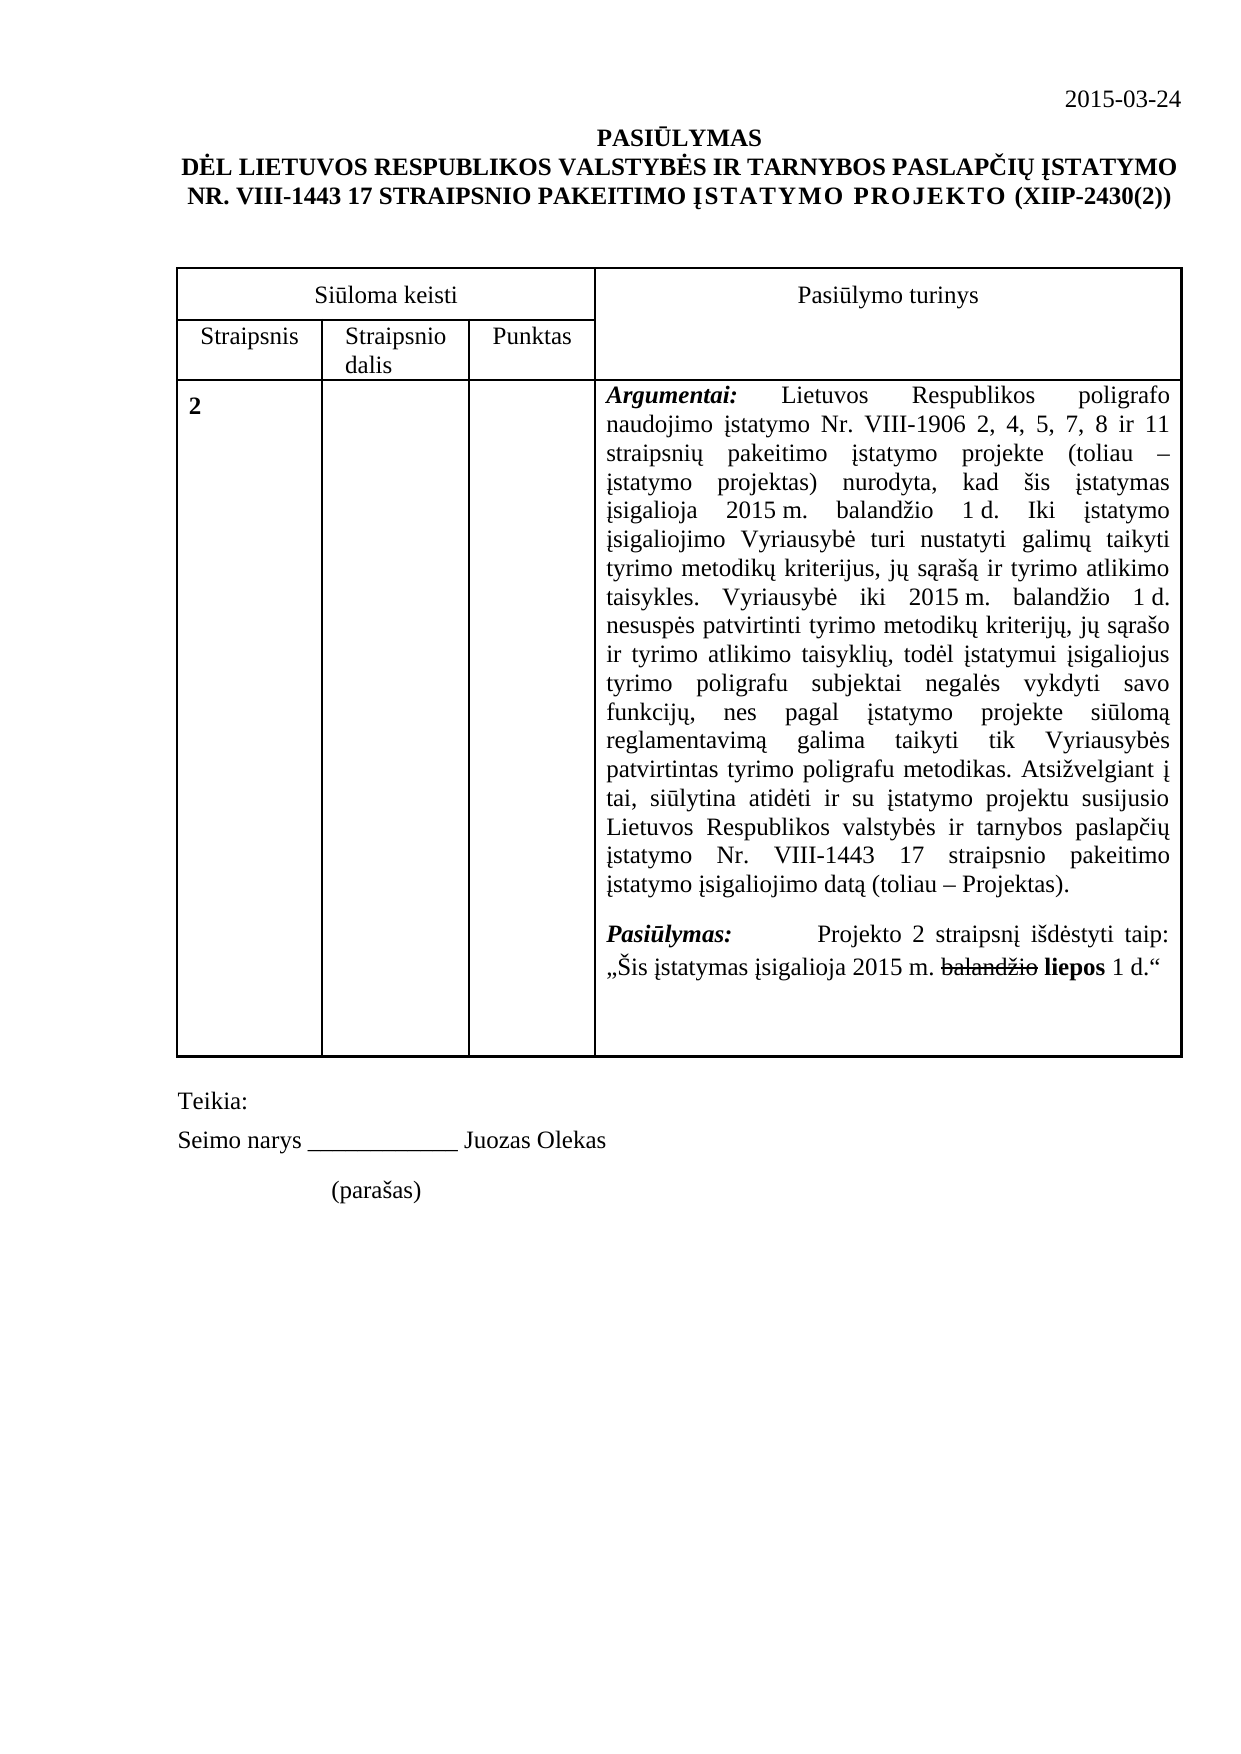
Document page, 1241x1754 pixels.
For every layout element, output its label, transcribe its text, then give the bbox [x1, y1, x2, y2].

table_cell 2 [178, 381, 321, 1055]
text 2015-03-24 [177, 84, 1181, 113]
table_header Siūloma keisti [178, 269, 594, 319]
table_cell Straipsnio dalis [323, 321, 468, 378]
text Teikia: [177, 1086, 1181, 1115]
text PASIŪLYMAS [177, 123, 1181, 152]
table_cell [470, 381, 594, 1055]
table_header Pasiūlymo turinys [596, 269, 1180, 378]
table_cell Straipsnis [178, 321, 321, 378]
text DĖL lietuvos Respublikos VALSTYBĖS IR TARNYBOS PASLAPČIŲ ĮSTATYMO Nr. VIII-1443 17 STRAIPSNIO PAKEITIMO ĮSTATYMo projekto (XIIP-2430(2)) [177, 152, 1181, 210]
table_cell Argumentai: Lietuvos Respublikos poligrafo naudojimo įstatymo Nr. VIII-1906 2, 4, 5, 7, 8 ir 11 straipsnių pakeitimo įstatymo projekte (toliau – įstatymo projektas) nurodyta, kad šis įstatymas įsigalioja 2015 m. balandžio 1 d. Iki įstatymo įsigaliojimo Vyriausybė turi nustatyti galimų taikyti tyrimo metodikų kriterijus, jų sąrašą ir tyrimo atlikimo taisykles. Vyriausybė iki 2015 m. balandžio 1 d. nesuspės patvirtinti tyrimo metodikų kriterijų, jų sąrašo ir tyrimo atlikimo taisyklių, todėl įstatymui įsigaliojus tyrimo poligrafu subjektai negalės vykdyti savo funkcijų, nes pagal įstatymo projekte siūlomą reglamentavimą galima taikyti tik Vyriausybės patvirtintas tyrimo poligrafu metodikas. Atsižvelgiant į tai, siūlytina atidėti ir su įstatymo projektu susijusio Lietuvos Respublikos valstybės ir tarnybos paslapčių įstatymo Nr. VIII-1443 17 straipsnio pakeitimo įstatymo įsigaliojimo datą (toliau – Projektas). Pasiūlymas: Projekto 2 straipsnį išdėstyti taip: „Šis įstatymas įsigalioja 2015 m. balandžio liepos 1 d.“ [596, 381, 1180, 1055]
text (parašas) [177, 1175, 1181, 1204]
table_cell [323, 381, 468, 1055]
table_cell Punktas [470, 321, 594, 378]
text Seimo narys ____________ Juozas Olekas [177, 1125, 1181, 1154]
